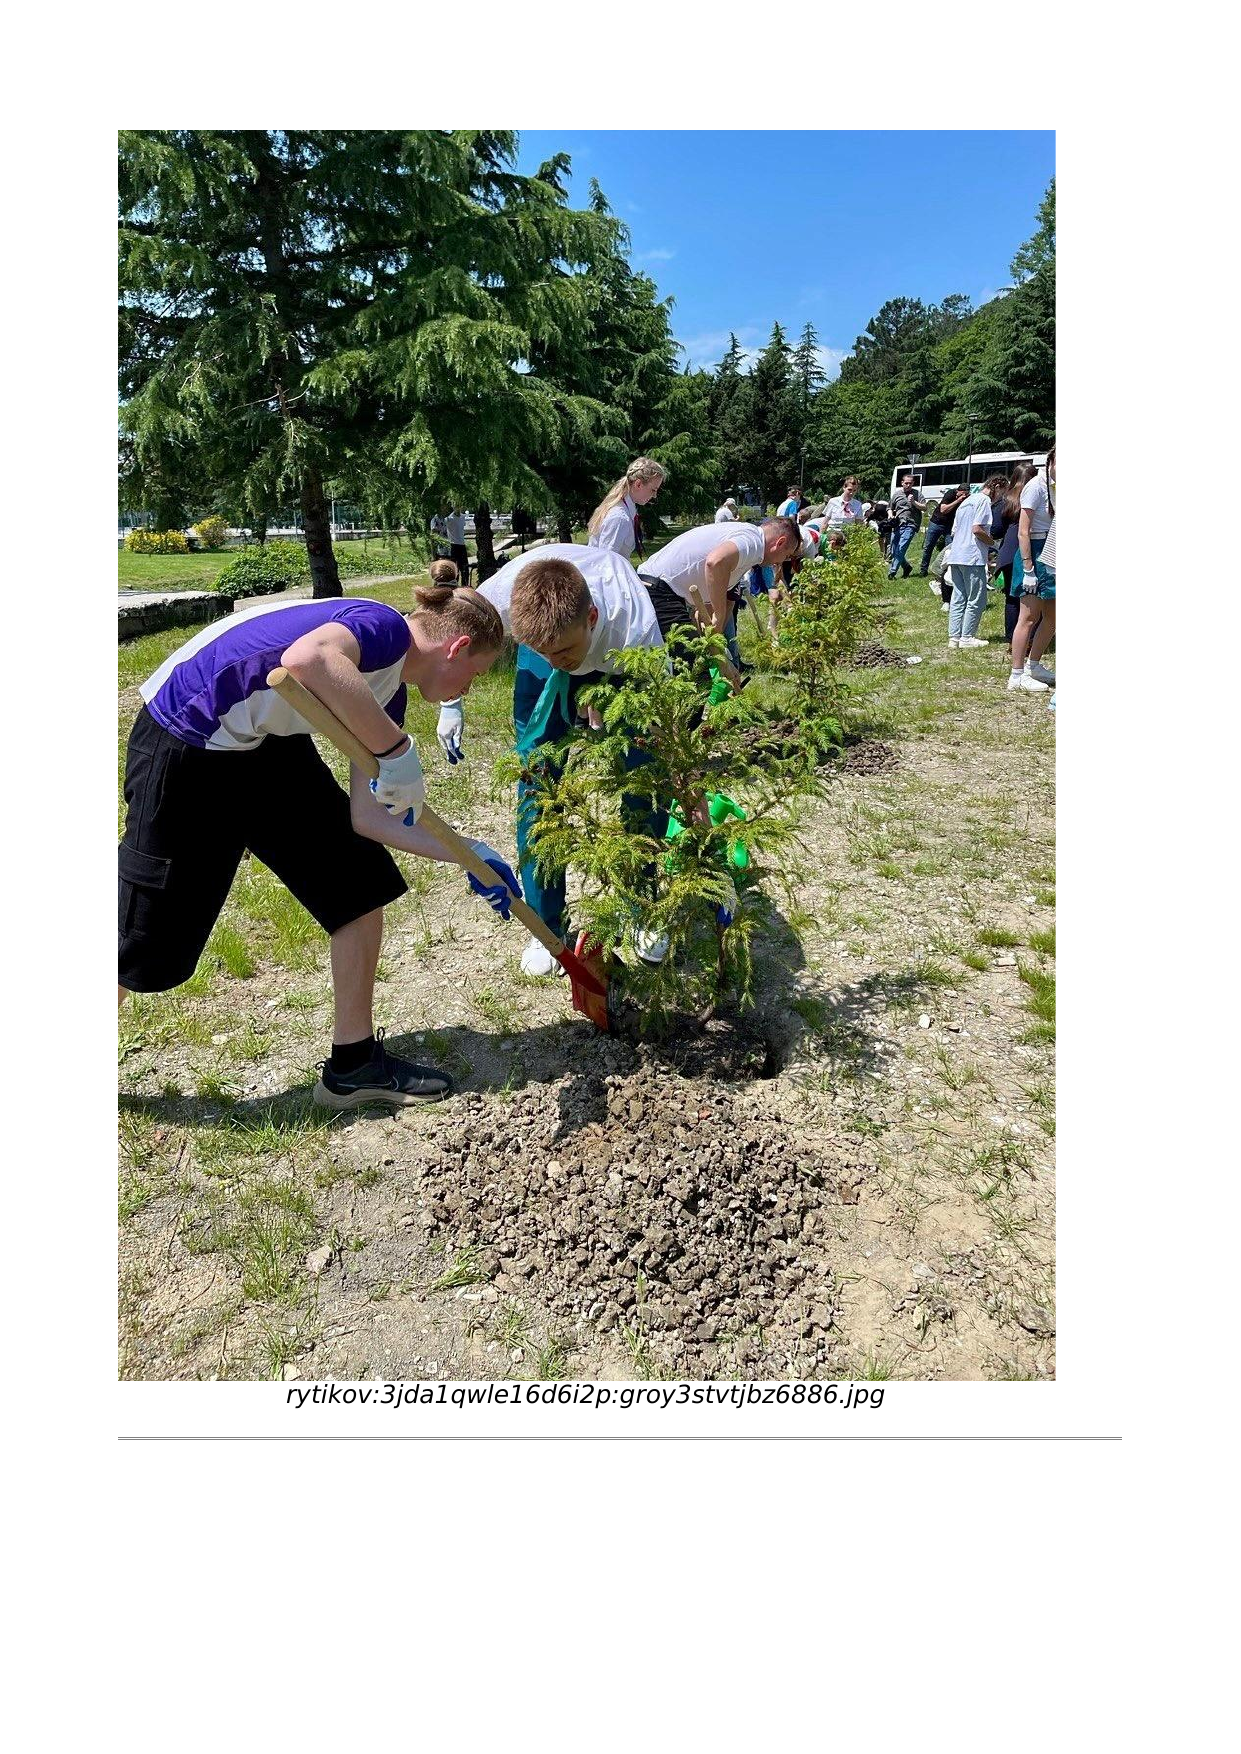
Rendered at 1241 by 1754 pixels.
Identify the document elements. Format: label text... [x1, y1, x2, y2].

text rytikov:3jda1qwle16d6i2p:groy3stvtjbz6886.jpg [118, 1381, 1056, 1410]
picture [118, 130, 1056, 1381]
